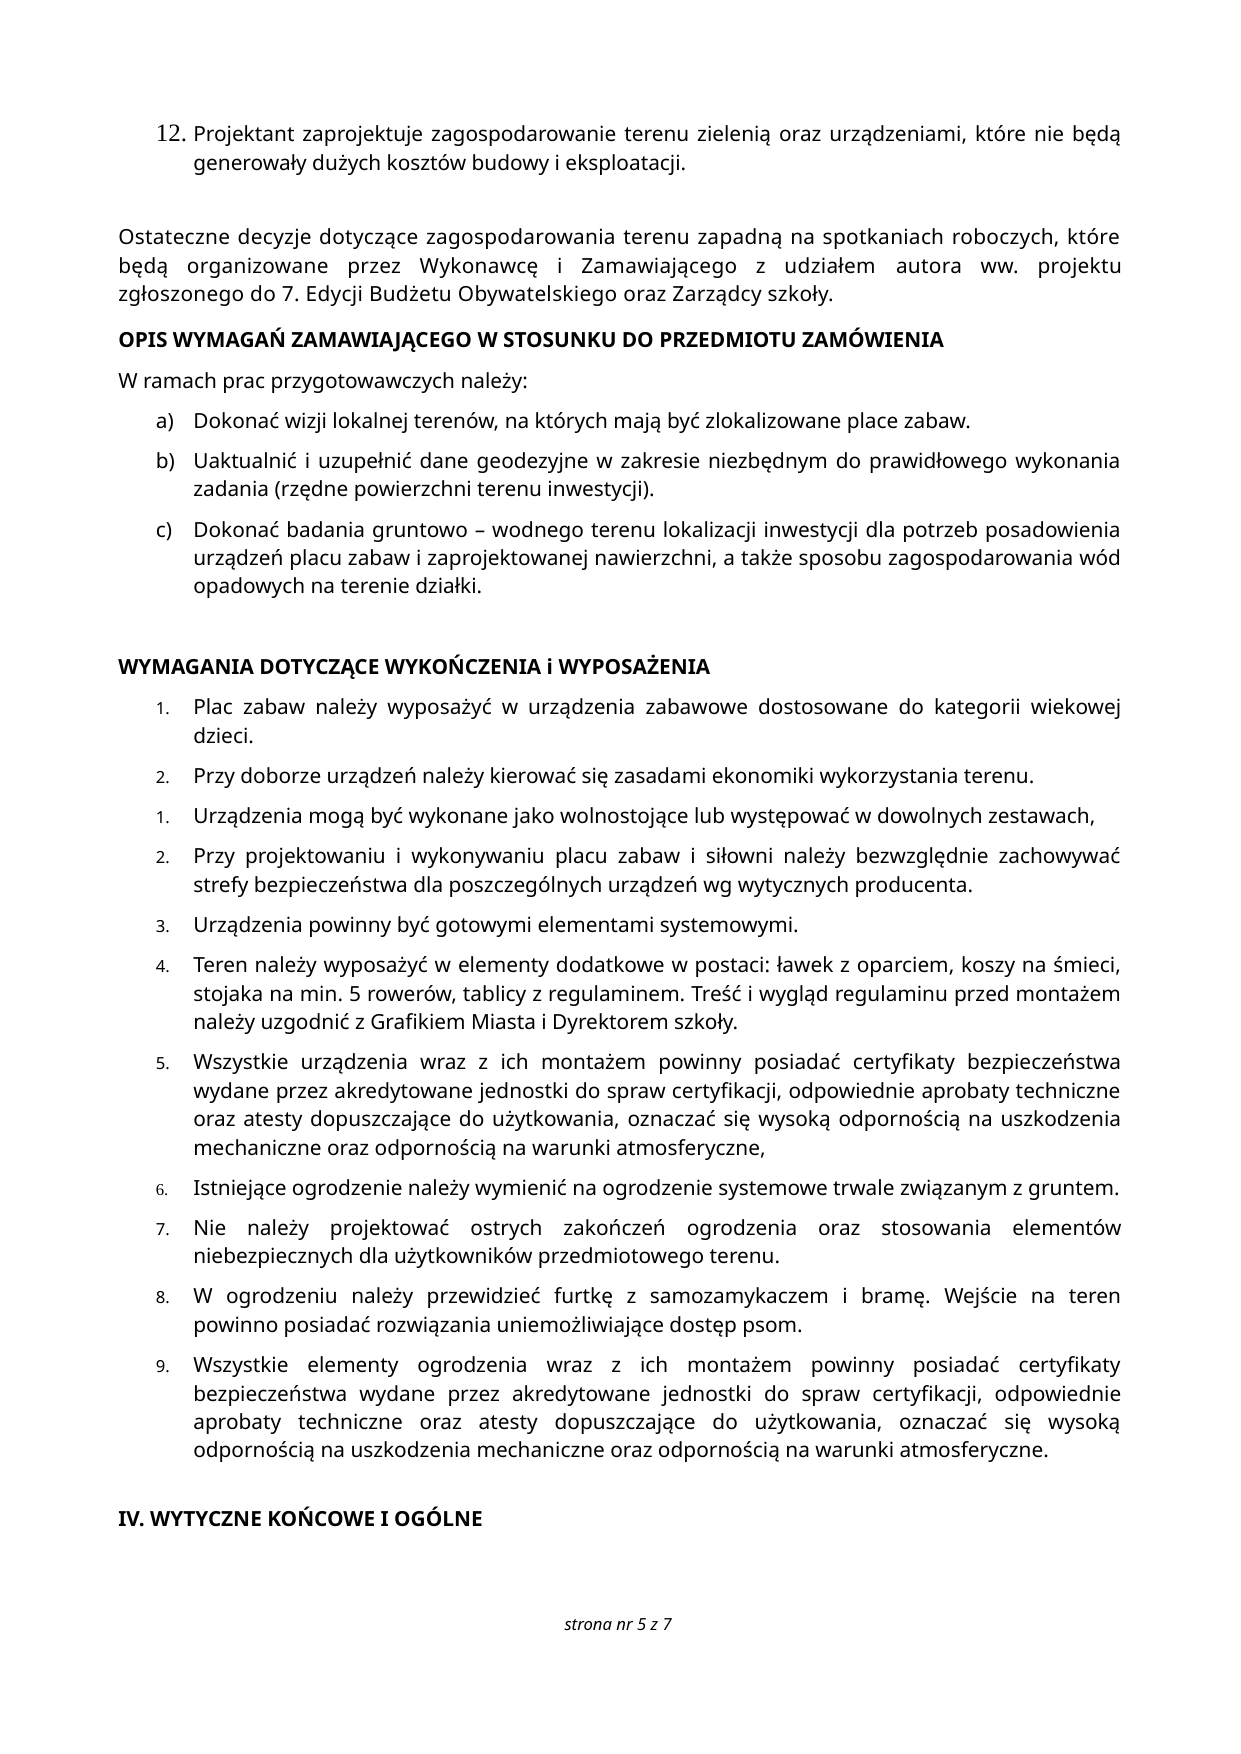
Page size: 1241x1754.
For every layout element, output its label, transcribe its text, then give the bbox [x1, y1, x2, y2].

list Projektant zaprojektuje zagospodarowanie terenu zielenią oraz urządzeniami, które nie będą generowały dużych kosztów budowy i eksploatacji. [156, 118, 1122, 176]
text IV. WYTYCZNE KOŃCOWE I OGÓLNE [118, 1504, 1122, 1533]
list Urządzenia mogą być wykonane jako wolnostojące lub występować w dowolnych zestawach, [156, 801, 1122, 829]
text WYMAGANIA DOTYCZĄCE WYKOŃCZENIA i WYPOSAŻENIA [118, 652, 1122, 681]
list Teren należy wyposażyć w elementy dodatkowe w postaci: ławek z oparciem, koszy na śmieci, stojaka na min. 5 rowerów, tablicy z regulaminem. Treść i wygląd regulaminu przed montażem należy uzgodnić z Grafikiem Miasta i Dyrektorem szkoły. [156, 950, 1122, 1036]
list Wszystkie elementy ogrodzenia wraz z ich montażem powinny posiadać certyfikaty bezpieczeństwa wydane przez akredytowane jednostki do spraw certyfikacji, odpowiednie aprobaty techniczne oraz atesty dopuszczające do użytkowania, oznaczać się wysoką odpornością na uszkodzenia mechaniczne oraz odpornością na warunki atmosferyczne. [156, 1350, 1122, 1464]
list Dokonać wizji lokalnej terenów, na których mają być zlokalizowane place zabaw. [156, 406, 1122, 434]
text Ostateczne decyzje dotyczące zagospodarowania terenu zapadną na spotkaniach roboczych, które będą organizowane przez Wykonawcę i Zamawiającego z udziałem autora ww. projektu zgłoszonego do 7. Edycji Budżetu Obywatelskiego oraz Zarządcy szkoły. [118, 222, 1122, 308]
list Istniejące ogrodzenie należy wymienić na ogrodzenie systemowe trwale związanym z gruntem. [156, 1173, 1122, 1201]
list Nie należy projektować ostrych zakończeń ogrodzenia oraz stosowania elementów niebezpiecznych dla użytkowników przedmiotowego terenu. [156, 1213, 1122, 1270]
list Wszystkie urządzenia wraz z ich montażem powinny posiadać certyfikaty bezpieczeństwa wydane przez akredytowane jednostki do spraw certyfikacji, odpowiednie aprobaty techniczne oraz atesty dopuszczające do użytkowania, oznaczać się wysoką odpornością na uszkodzenia mechaniczne oraz odpornością na warunki atmosferyczne, [156, 1047, 1122, 1161]
text OPIS WYMAGAŃ ZAMAWIAJĄCEGO W STOSUNKU DO PRZEDMIOTU ZAMÓWIENIA [118, 326, 1122, 354]
list Przy projektowaniu i wykonywaniu placu zabaw i siłowni należy bezwzględnie zachowywać strefy bezpieczeństwa dla poszczególnych urządzeń wg wytycznych producenta. [156, 841, 1122, 898]
list Uaktualnić i uzupełnić dane geodezyjne w zakresie niezbędnym do prawidłowego wykonania zadania (rzędne powierzchni terenu inwestycji). [156, 446, 1122, 503]
list Plac zabaw należy wyposażyć w urządzenia zabawowe dostosowane do kategorii wiekowej dzieci. [156, 692, 1122, 749]
list Urządzenia powinny być gotowymi elementami systemowymi. [156, 910, 1122, 938]
list Dokonać badania gruntowo – wodnego terenu lokalizacji inwestycji dla potrzeb posadowienia urządzeń placu zabaw i zaprojektowanej nawierzchni, a także sposobu zagospodarowania wód opadowych na terenie działki. [156, 515, 1122, 600]
list W ogrodzeniu należy przewidzieć furtkę z samozamykaczem i bramę. Wejście na teren powinno posiadać rozwiązania uniemożliwiające dostęp psom. [156, 1282, 1122, 1338]
list Przy doborze urządzeń należy kierować się zasadami ekonomiki wykorzystania terenu. [156, 761, 1122, 789]
text W ramach prac przygotowawczych należy: [118, 366, 1122, 394]
